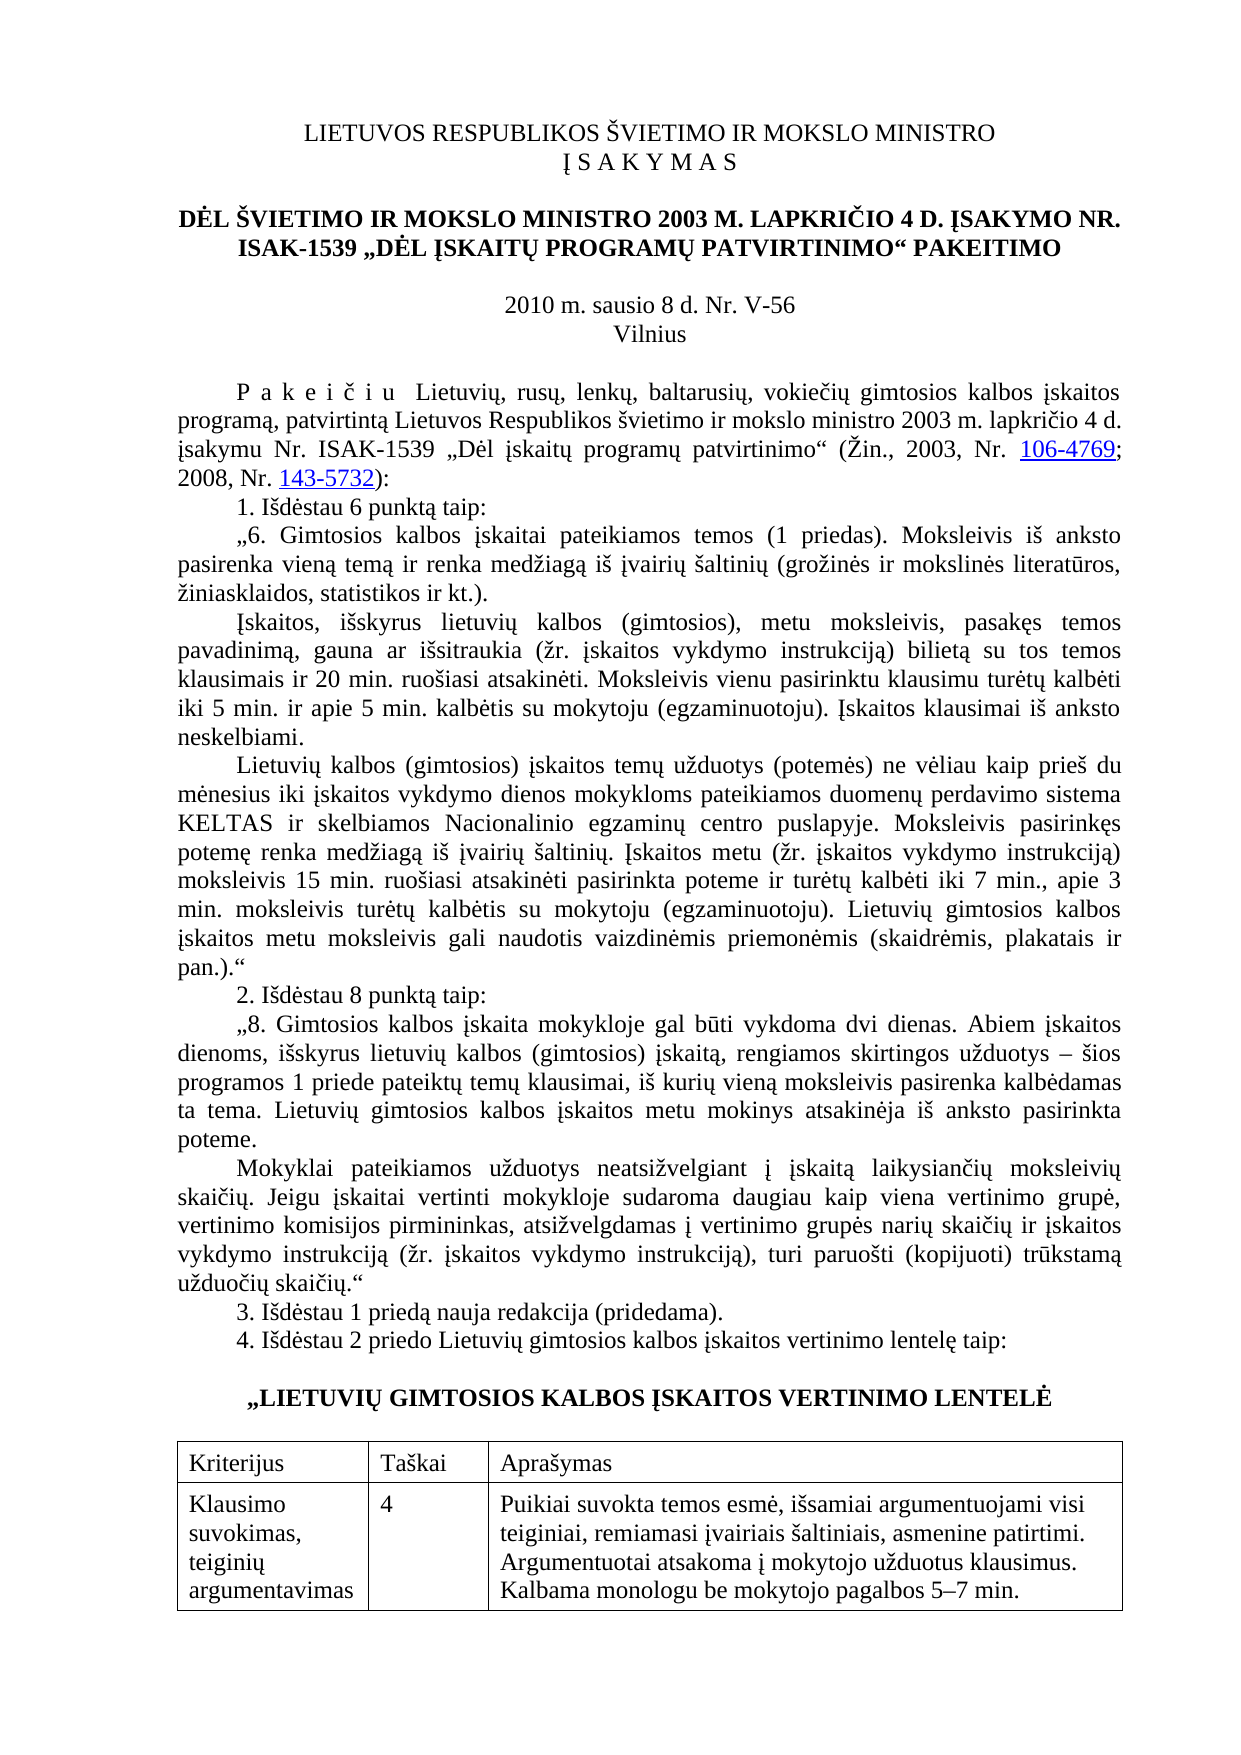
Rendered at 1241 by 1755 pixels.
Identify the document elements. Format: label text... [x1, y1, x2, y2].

text „8. Gimtosios kalbos įskaita mokykloje gal būti vykdoma dvi dienas. Abiem įskaitos dienoms, išskyrus lietuvių kalbos (gimtosios) įskaitą, rengiamos skirtingos užduotys – šios programos 1 priede pateiktų temų klausimai, iš kurių vieną moksleivis pasirenka kalbėdamas ta tema. Lietuvių gimtosios kalbos įskaitos metu mokinys atsakinėja iš anksto pasirinkta poteme. [177, 1009, 1122, 1153]
text 2. Išdėstau 8 punktą taip: [177, 981, 1122, 1009]
text Vilnius [177, 319, 1122, 348]
text DĖL ŠVIETIMO IR MOKSLO MINISTRO 2003 M. LAPKRIČIO 4 D. ĮSAKYMO NR. ISAK-1539 „DĖL ĮSKAITŲ PROGRAMŲ PATVIRTINIMO“ PAKEITIMO [177, 204, 1122, 262]
table_header Taškai [369, 1442, 488, 1482]
text Mokyklai pateikiamos užduotys neatsižvelgiant į įskaitą laikysiančių moksleivių skaičių. Jeigu įskaitai vertinti mokykloje sudaroma daugiau kaip viena vertinimo grupė, vertinimo komisijos pirmininkas, atsižvelgdamas į vertinimo grupės narių skaičių ir įskaitos vykdymo instrukciją (žr. įskaitos vykdymo instrukciją), turi paruošti (kopijuoti) trūkstamą užduočių skaičių.“ [177, 1153, 1122, 1297]
text P a k e i č i u Lietuvių, rusų, lenkų, baltarusių, vokiečių gimtosios kalbos įskaitos programą, patvirtintą Lietuvos Respublikos švietimo ir mokslo ministro 2003 m. lapkričio 4 d. įsakymu Nr. ISAK-1539 „Dėl įskaitų programų patvirtinimo“ (Žin., 2003, Nr. 106-4769; 2008, Nr. 143-5732): [177, 377, 1122, 492]
text „LIETUVIŲ GIMTOSIOS KALBOS ĮSKAITOS VERTINIMO LENTELĖ [177, 1383, 1122, 1412]
text 3. Išdėstau 1 priedą nauja redakcija (pridedama). [177, 1297, 1122, 1326]
text „6. Gimtosios kalbos įskaitai pateikiamos temos (1 priedas). Moksleivis iš anksto pasirenka vieną temą ir renka medžiagą iš įvairių šaltinių (grožinės ir mokslinės literatūros, žiniasklaidos, statistikos ir kt.). [177, 521, 1122, 607]
table_cell Puikiai suvokta temos esmė, išsamiai argumentuojami visi teiginiai, remiamasi įvairiais šaltiniais, asmenine patirtimi. Argumentuotai atsakoma į mokytojo užduotus klausimus. Kalbama monologu be mokytojo pagalbos 5–7 min. [489, 1483, 1122, 1610]
table_header Kriterijus [178, 1442, 368, 1482]
text Į S A K Y M A S [177, 147, 1122, 176]
text 1. Išdėstau 6 punktą taip: [177, 492, 1122, 521]
text 4. Išdėstau 2 priedo Lietuvių gimtosios kalbos įskaitos vertinimo lentelę taip: [177, 1326, 1122, 1354]
text LIETUVOS RESPUBLIKOS ŠVIETIMO IR MOKSLO MINISTRO [177, 118, 1122, 147]
text Lietuvių kalbos (gimtosios) įskaitos temų užduotys (potemės) ne vėliau kaip prieš du mėnesius iki įskaitos vykdymo dienos mokykloms pateikiamos duomenų perdavimo sistema KELTAS ir skelbiamos Nacionalinio egzaminų centro puslapyje. Moksleivis pasirinkęs potemę renka medžiagą iš įvairių šaltinių. Įskaitos metu (žr. įskaitos vykdymo instrukciją) moksleivis 15 min. ruošiasi atsakinėti pasirinkta poteme ir turėtų kalbėti iki 7 min., apie 3 min. moksleivis turėtų kalbėtis su mokytoju (egzaminuotoju). Lietuvių gimtosios kalbos įskaitos metu moksleivis gali naudotis vaizdinėmis priemonėmis (skaidrėmis, plakatais ir pan.).“ [177, 751, 1122, 981]
table_cell Klausimo suvokimas, teiginių argumentavimas [178, 1483, 368, 1610]
table_cell 4 [369, 1483, 488, 1610]
text 2010 m. sausio 8 d. Nr. V-56 [177, 291, 1122, 319]
text Įskaitos, išskyrus lietuvių kalbos (gimtosios), metu moksleivis, pasakęs temos pavadinimą, gauna ar išsitraukia (žr. įskaitos vykdymo instrukciją) bilietą su tos temos klausimais ir 20 min. ruošiasi atsakinėti. Moksleivis vienu pasirinktu klausimu turėtų kalbėti iki 5 min. ir apie 5 min. kalbėtis su mokytoju (egzaminuotoju). Įskaitos klausimai iš anksto neskelbiami. [177, 607, 1122, 751]
table_header Aprašymas [489, 1442, 1122, 1482]
